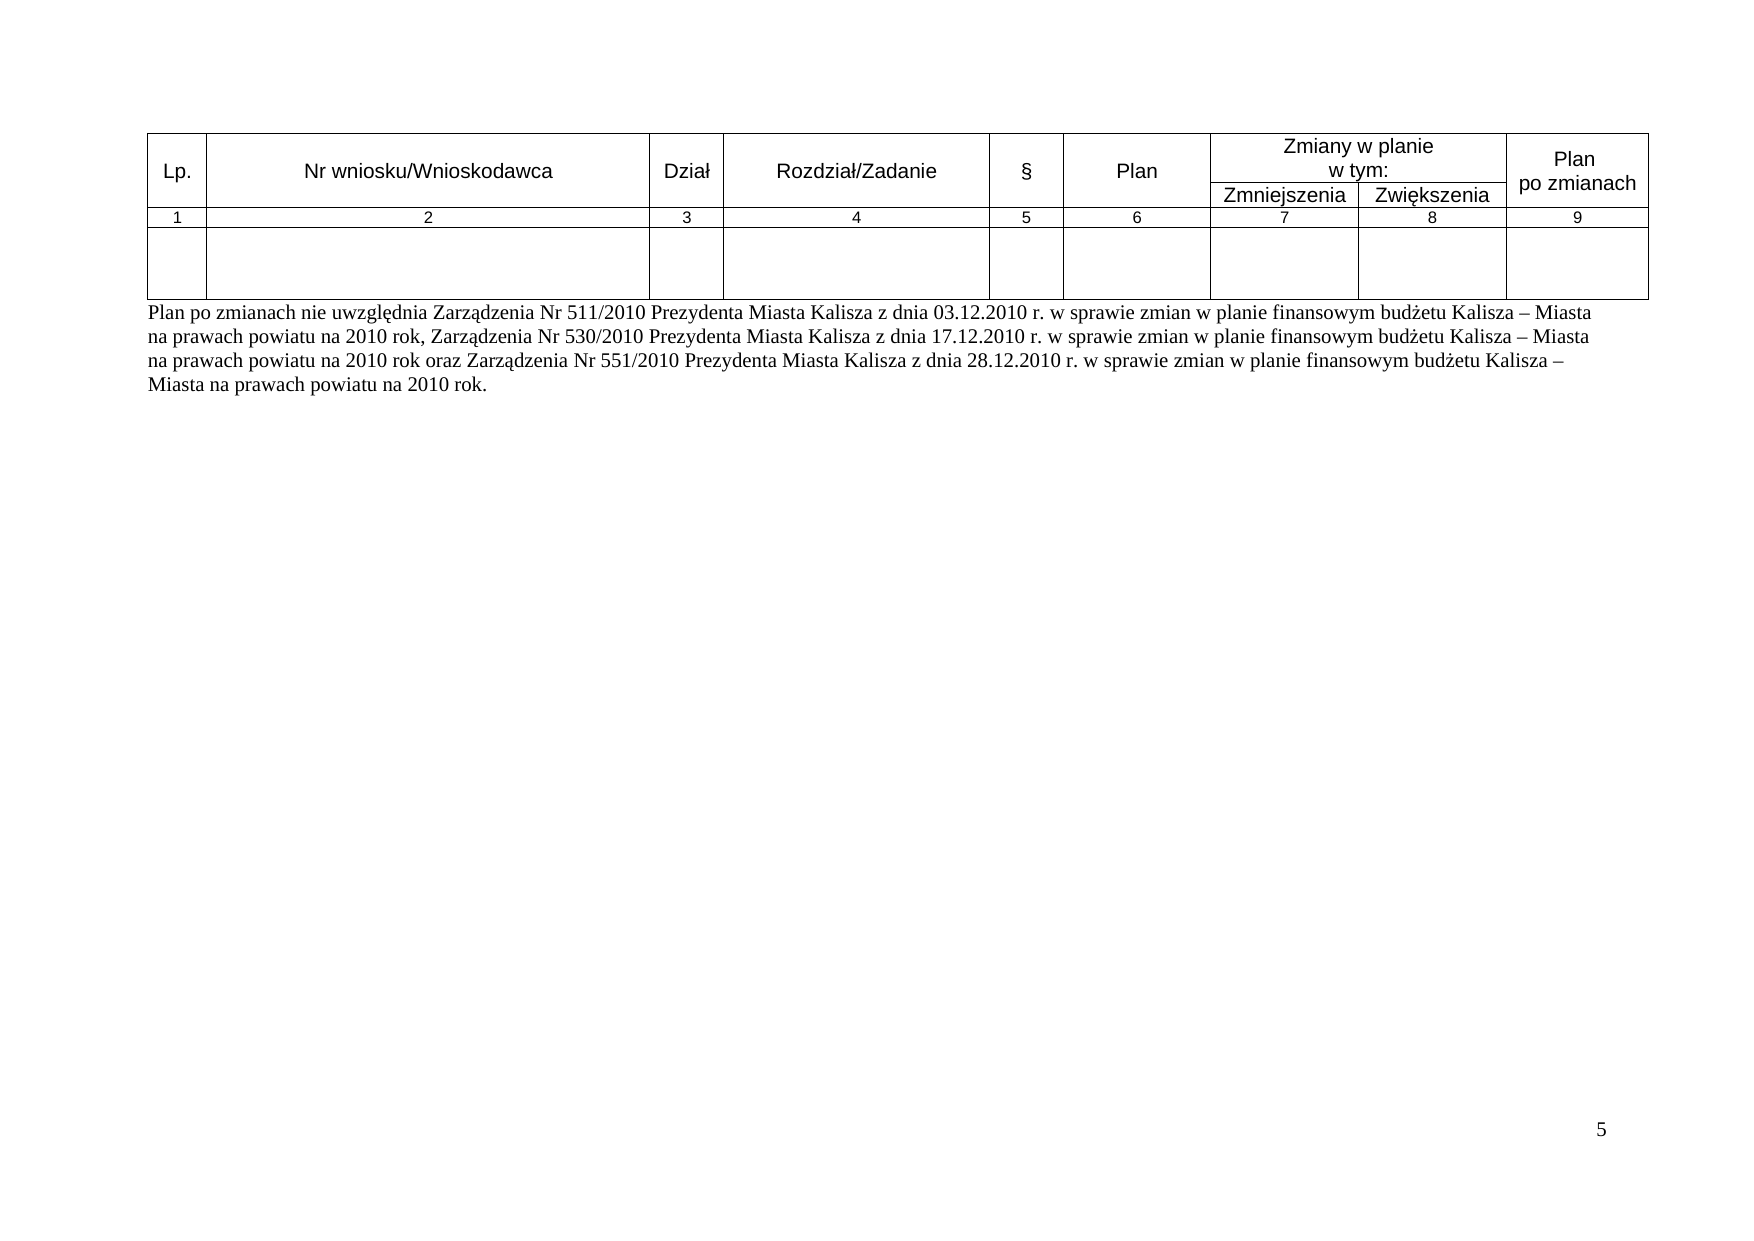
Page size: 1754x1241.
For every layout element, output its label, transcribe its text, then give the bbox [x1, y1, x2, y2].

table_cell 8 [1359, 208, 1506, 227]
table_cell Zmniejszenia [1211, 183, 1358, 207]
table_cell 6 [1064, 208, 1210, 227]
table_cell [1064, 228, 1210, 299]
table_header Zmiany w planie w tym: [1211, 134, 1506, 182]
table_header Lp. [148, 134, 206, 207]
table_cell [990, 228, 1063, 299]
text Plan po zmianach nie uwzględnia Zarządzenia Nr 511/2010 Prezydenta Miasta Kalisza z dnia 03.12.2010 r. w sprawie zmian w planie finansowym budżetu Kalisza – Miasta na prawach powiatu na 2010 rok, Zarządzenia Nr 530/2010 Prezydenta Miasta Kalisza z dnia 17.12.2010 r. w sprawie zmian w planie finansowym budżetu Kalisza – Miasta na prawach powiatu na 2010 rok oraz Zarządzenia Nr 551/2010 Prezydenta Miasta Kalisza z dnia 28.12.2010 r. w sprawie zmian w planie finansowym budżetu Kalisza – Miasta na prawach powiatu na 2010 rok. [148, 300, 1606, 396]
table_cell 5 [990, 208, 1063, 227]
table_cell [1359, 228, 1506, 299]
table_cell 4 [724, 208, 989, 227]
table_cell 2 [207, 208, 649, 227]
table_header Plan [1064, 134, 1210, 207]
table_cell [1507, 228, 1648, 299]
table_cell 7 [1211, 208, 1358, 227]
table_header Plan po zmianach [1507, 134, 1648, 207]
table_cell [207, 228, 649, 299]
table_cell [724, 228, 989, 299]
table_header Nr wniosku/Wnioskodawca [207, 134, 649, 207]
table_header § [990, 134, 1063, 207]
table_header Rozdział/Zadanie [724, 134, 989, 207]
table_cell 1 [148, 208, 206, 227]
table_header Dział [650, 134, 723, 207]
table_cell [1211, 228, 1358, 299]
table_cell [148, 228, 206, 299]
table_cell [650, 228, 723, 299]
table_cell 3 [650, 208, 723, 227]
table_cell 9 [1507, 208, 1648, 227]
table_cell Zwiększenia [1359, 183, 1506, 207]
